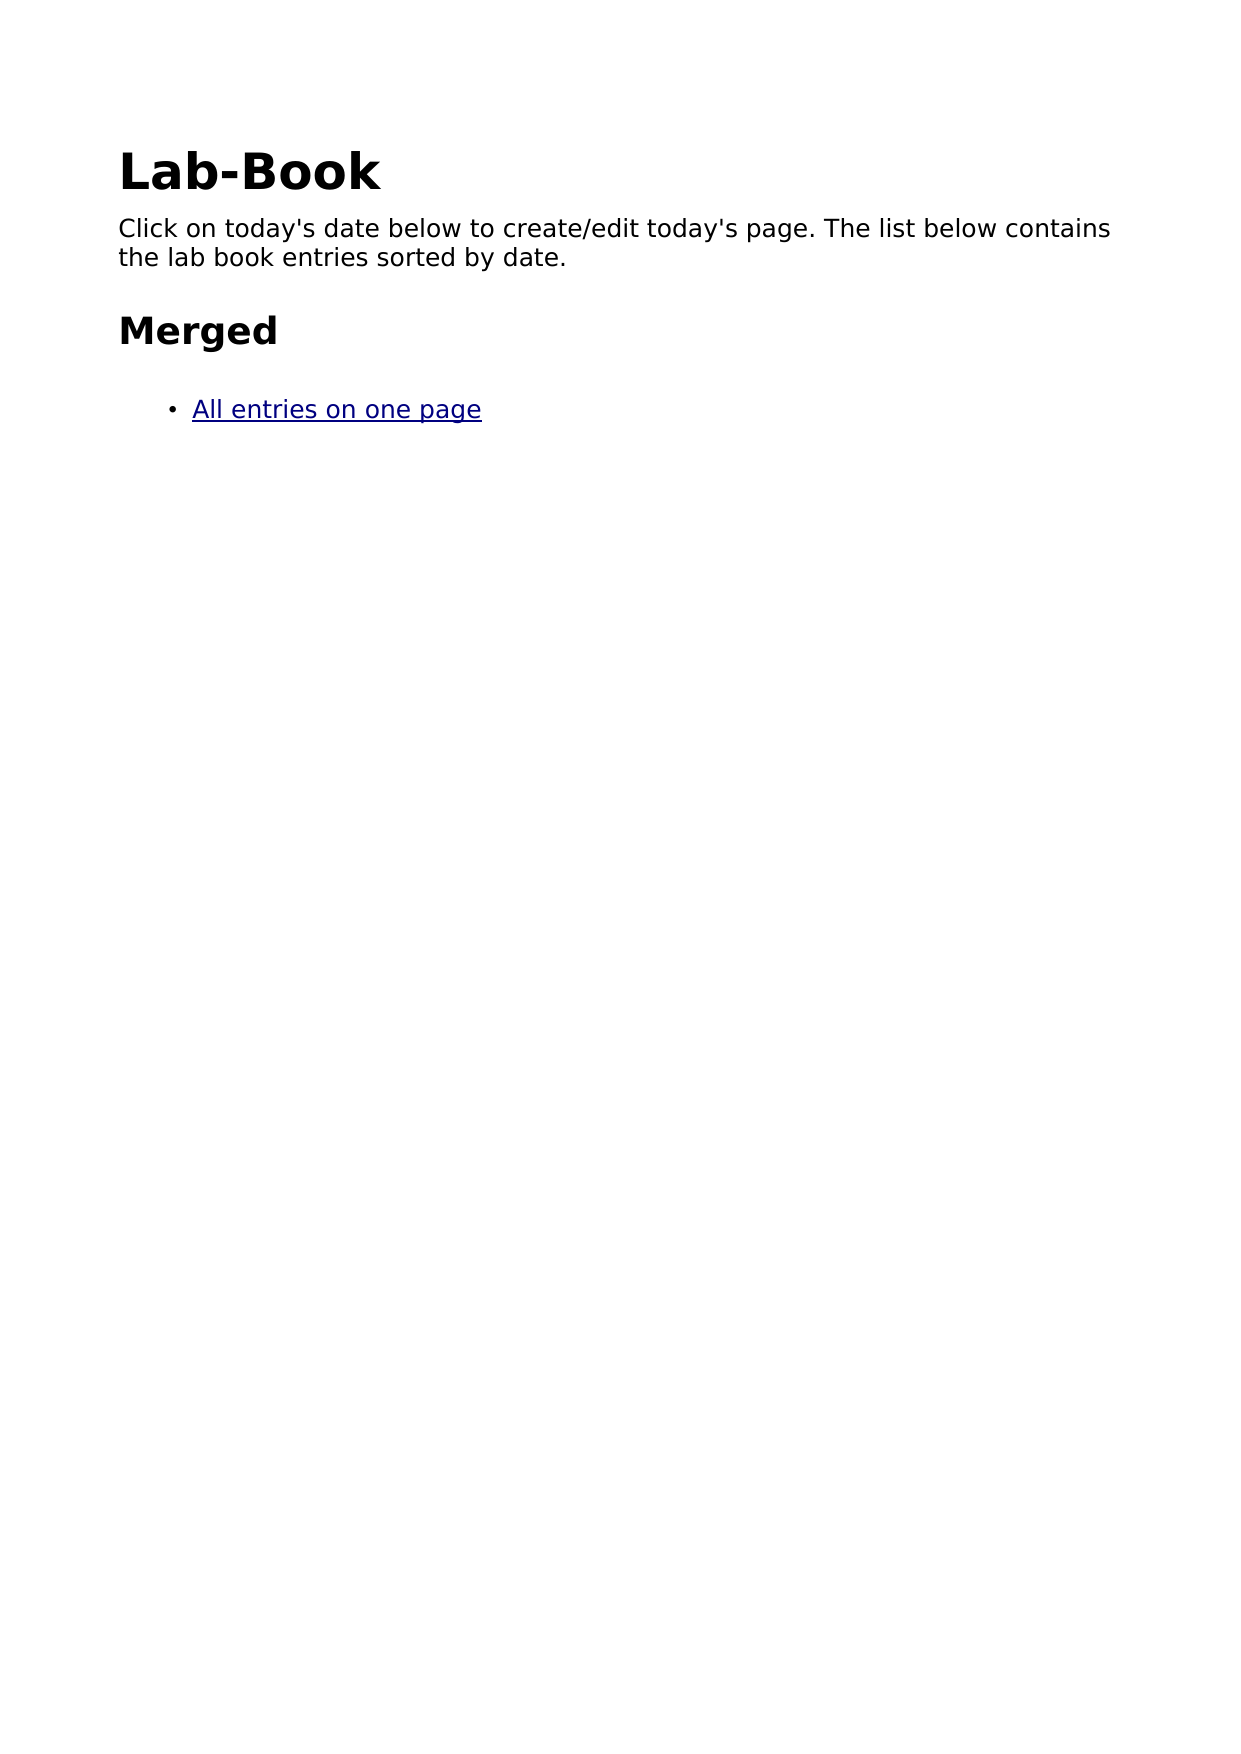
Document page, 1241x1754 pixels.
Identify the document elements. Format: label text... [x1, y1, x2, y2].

list All entries on one page [177, 395, 1122, 424]
text Click on today's date below to create/edit today's page. The list below contains the lab book entries sorted by date. [118, 214, 1122, 272]
subtitle Merged [118, 310, 1122, 353]
subtitle Lab-Book [118, 143, 1122, 201]
